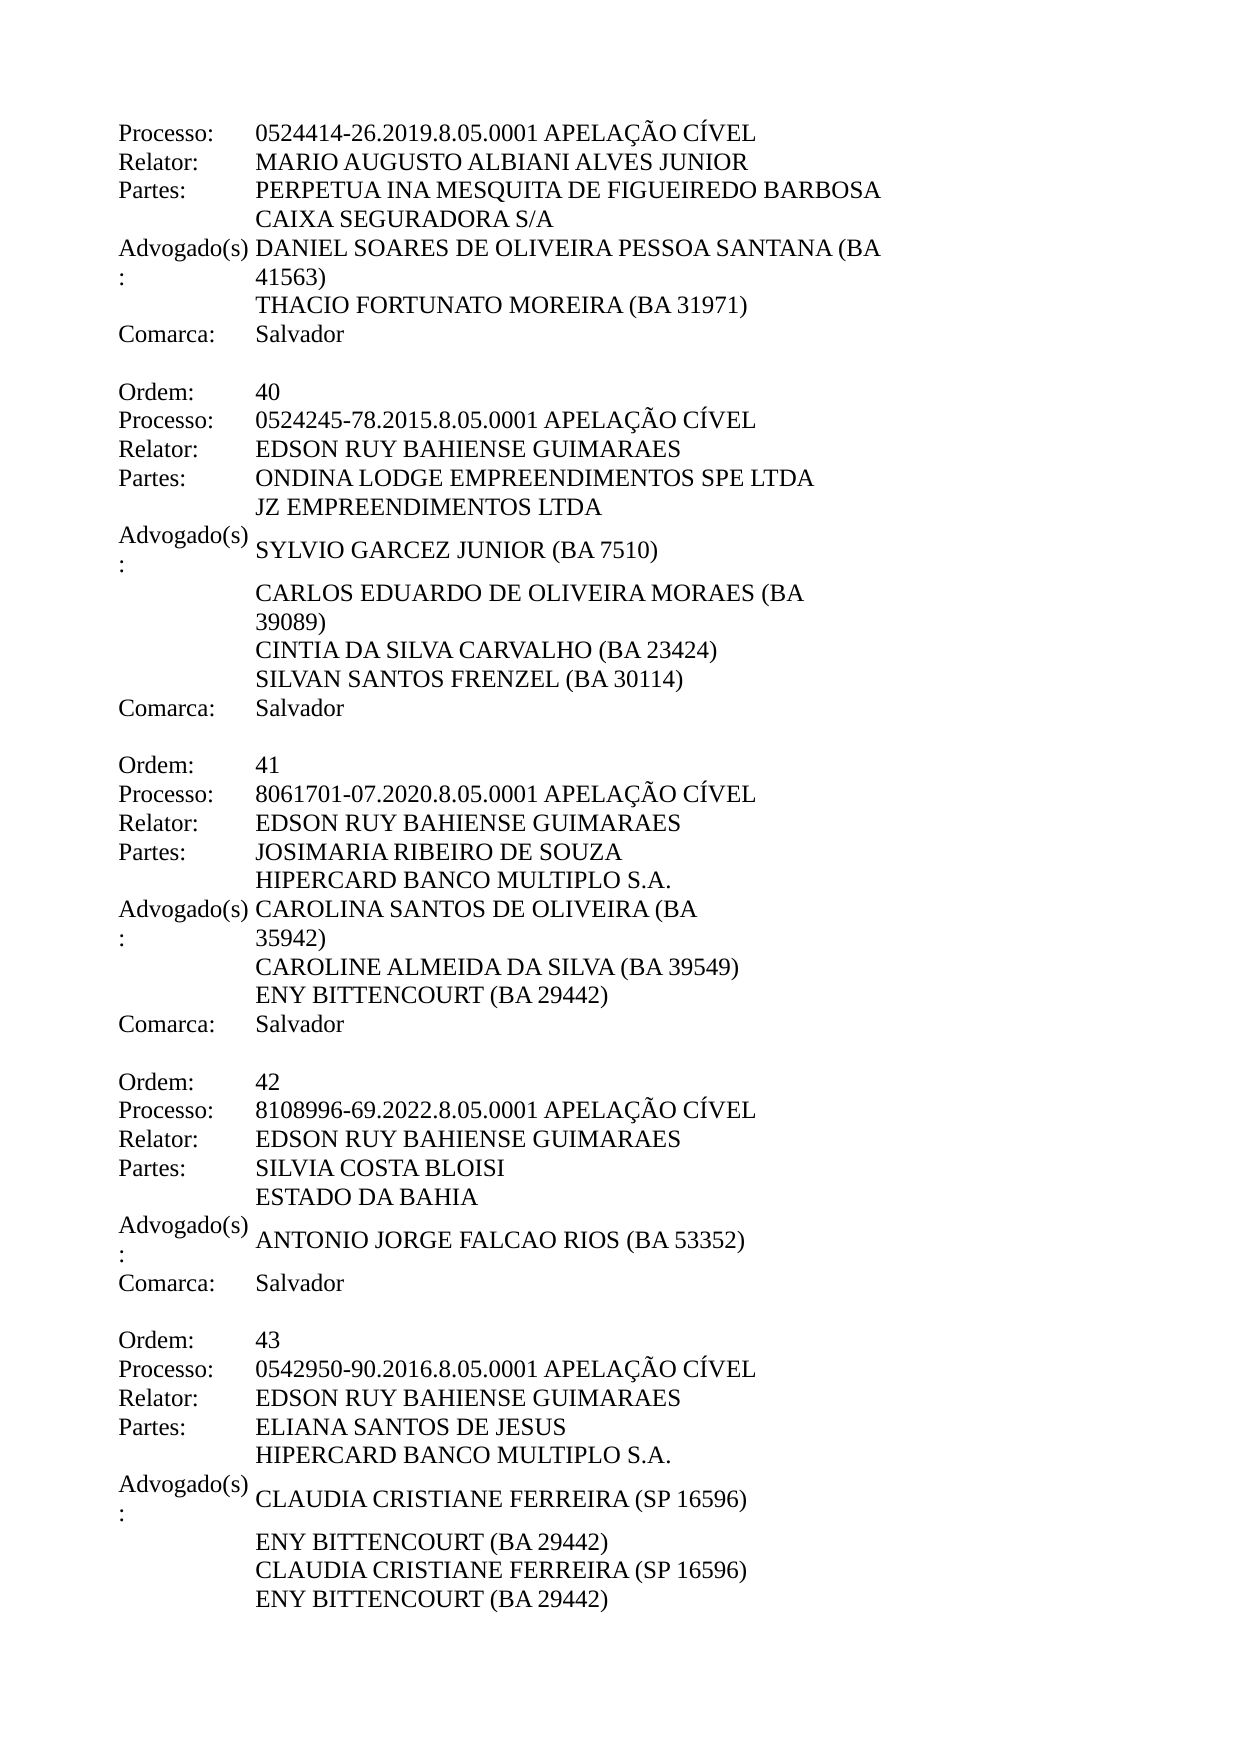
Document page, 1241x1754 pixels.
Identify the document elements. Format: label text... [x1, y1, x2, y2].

table_cell HIPERCARD BANCO MULTIPLO S.A. [255, 866, 772, 894]
table_cell 0524414-26.2019.8.05.0001 APELAÇÃO CÍVEL [255, 118, 953, 147]
table_cell Advogado(s): [118, 521, 255, 578]
table_header 41 [255, 751, 772, 779]
table_cell 0524245-78.2015.8.05.0001 APELAÇÃO CÍVEL [255, 406, 878, 434]
table_cell CINTIA DA SILVA CARVALHO (BA 23424) [255, 636, 878, 664]
table_cell ESTADO DA BAHIA [255, 1182, 758, 1211]
table_cell Salvador [255, 693, 878, 722]
table_cell THACIO FORTUNATO MOREIRA (BA 31971) [255, 291, 953, 319]
table_cell MARIO AUGUSTO ALBIANI ALVES JUNIOR [255, 147, 953, 176]
table_header Ordem: [118, 1067, 255, 1096]
table_cell [118, 664, 255, 693]
table_cell 8108996-69.2022.8.05.0001 APELAÇÃO CÍVEL [255, 1096, 758, 1124]
table_cell [118, 1556, 255, 1584]
table_cell [118, 981, 255, 1009]
table_cell [118, 1441, 255, 1469]
table_cell [118, 636, 255, 664]
table_cell Relator: [118, 1124, 255, 1153]
table_cell Processo: [118, 779, 255, 808]
table_cell Advogado(s): [118, 894, 255, 952]
table_cell [118, 1584, 255, 1613]
table_cell Comarca: [118, 1009, 255, 1038]
table_cell Advogado(s): [118, 1469, 255, 1527]
table_cell [118, 866, 255, 894]
table_cell Processo: [118, 1354, 255, 1383]
table_cell Partes: [118, 1153, 255, 1182]
table_cell ENY BITTENCOURT (BA 29442) [255, 1527, 758, 1556]
table_cell Comarca: [118, 693, 255, 722]
table_cell CAROLINA SANTOS DE OLIVEIRA (BA 35942) [255, 894, 772, 952]
table_cell Processo: [118, 118, 255, 147]
table_cell Partes: [118, 176, 255, 204]
table_cell ENY BITTENCOURT (BA 29442) [255, 981, 772, 1009]
table_cell Advogado(s): [118, 233, 255, 291]
table_cell 8061701-07.2020.8.05.0001 APELAÇÃO CÍVEL [255, 779, 772, 808]
table_cell [118, 1182, 255, 1211]
table_cell ONDINA LODGE EMPREENDIMENTOS SPE LTDA [255, 463, 878, 492]
table_cell 0542950-90.2016.8.05.0001 APELAÇÃO CÍVEL [255, 1354, 758, 1383]
table_cell Relator: [118, 1383, 255, 1412]
table_cell Processo: [118, 1096, 255, 1124]
table_cell ELIANA SANTOS DE JESUS [255, 1412, 758, 1441]
table_cell SILVAN SANTOS FRENZEL (BA 30114) [255, 664, 878, 693]
table_cell CAIXA SEGURADORA S/A [255, 204, 953, 233]
table_cell Salvador [255, 1009, 772, 1038]
table_cell PERPETUA INA MESQUITA DE FIGUEIREDO BARBOSA [255, 176, 953, 204]
table_cell ENY BITTENCOURT (BA 29442) [255, 1584, 758, 1613]
table_cell Partes: [118, 463, 255, 492]
table_cell Comarca: [118, 319, 255, 348]
table_header Ordem: [118, 377, 255, 406]
table_cell JOSIMARIA RIBEIRO DE SOUZA [255, 837, 772, 866]
table_cell Relator: [118, 434, 255, 463]
table_header 43 [255, 1326, 758, 1354]
table_cell [118, 492, 255, 521]
table_cell [118, 291, 255, 319]
table_cell Salvador [255, 319, 953, 348]
table_cell EDSON RUY BAHIENSE GUIMARAES [255, 1124, 758, 1153]
table_cell Relator: [118, 808, 255, 837]
table_header Ordem: [118, 1326, 255, 1354]
table_cell SILVIA COSTA BLOISI [255, 1153, 758, 1182]
table_cell CARLOS EDUARDO DE OLIVEIRA MORAES (BA 39089) [255, 578, 878, 636]
table_cell HIPERCARD BANCO MULTIPLO S.A. [255, 1441, 758, 1469]
table_cell Relator: [118, 147, 255, 176]
table_cell EDSON RUY BAHIENSE GUIMARAES [255, 808, 772, 837]
table_cell EDSON RUY BAHIENSE GUIMARAES [255, 1383, 758, 1412]
table_cell [118, 1527, 255, 1556]
table_cell Partes: [118, 1412, 255, 1441]
table_cell Partes: [118, 837, 255, 866]
table_cell CAROLINE ALMEIDA DA SILVA (BA 39549) [255, 952, 772, 981]
table_cell SYLVIO GARCEZ JUNIOR (BA 7510) [255, 521, 878, 578]
table_header 42 [255, 1067, 758, 1096]
table_cell JZ EMPREENDIMENTOS LTDA [255, 492, 878, 521]
table_cell [118, 952, 255, 981]
table_cell CLAUDIA CRISTIANE FERREIRA (SP 16596) [255, 1469, 758, 1527]
table_cell EDSON RUY BAHIENSE GUIMARAES [255, 434, 878, 463]
table_cell [118, 578, 255, 636]
table_cell CLAUDIA CRISTIANE FERREIRA (SP 16596) [255, 1556, 758, 1584]
table_cell DANIEL SOARES DE OLIVEIRA PESSOA SANTANA (BA 41563) [255, 233, 953, 291]
table_cell ANTONIO JORGE FALCAO RIOS (BA 53352) [255, 1211, 758, 1268]
table_header 40 [255, 377, 878, 406]
table_cell Advogado(s): [118, 1211, 255, 1268]
table_header Ordem: [118, 751, 255, 779]
table_cell Comarca: [118, 1268, 255, 1297]
table_cell Processo: [118, 406, 255, 434]
table_cell [118, 204, 255, 233]
table_cell Salvador [255, 1268, 758, 1297]
